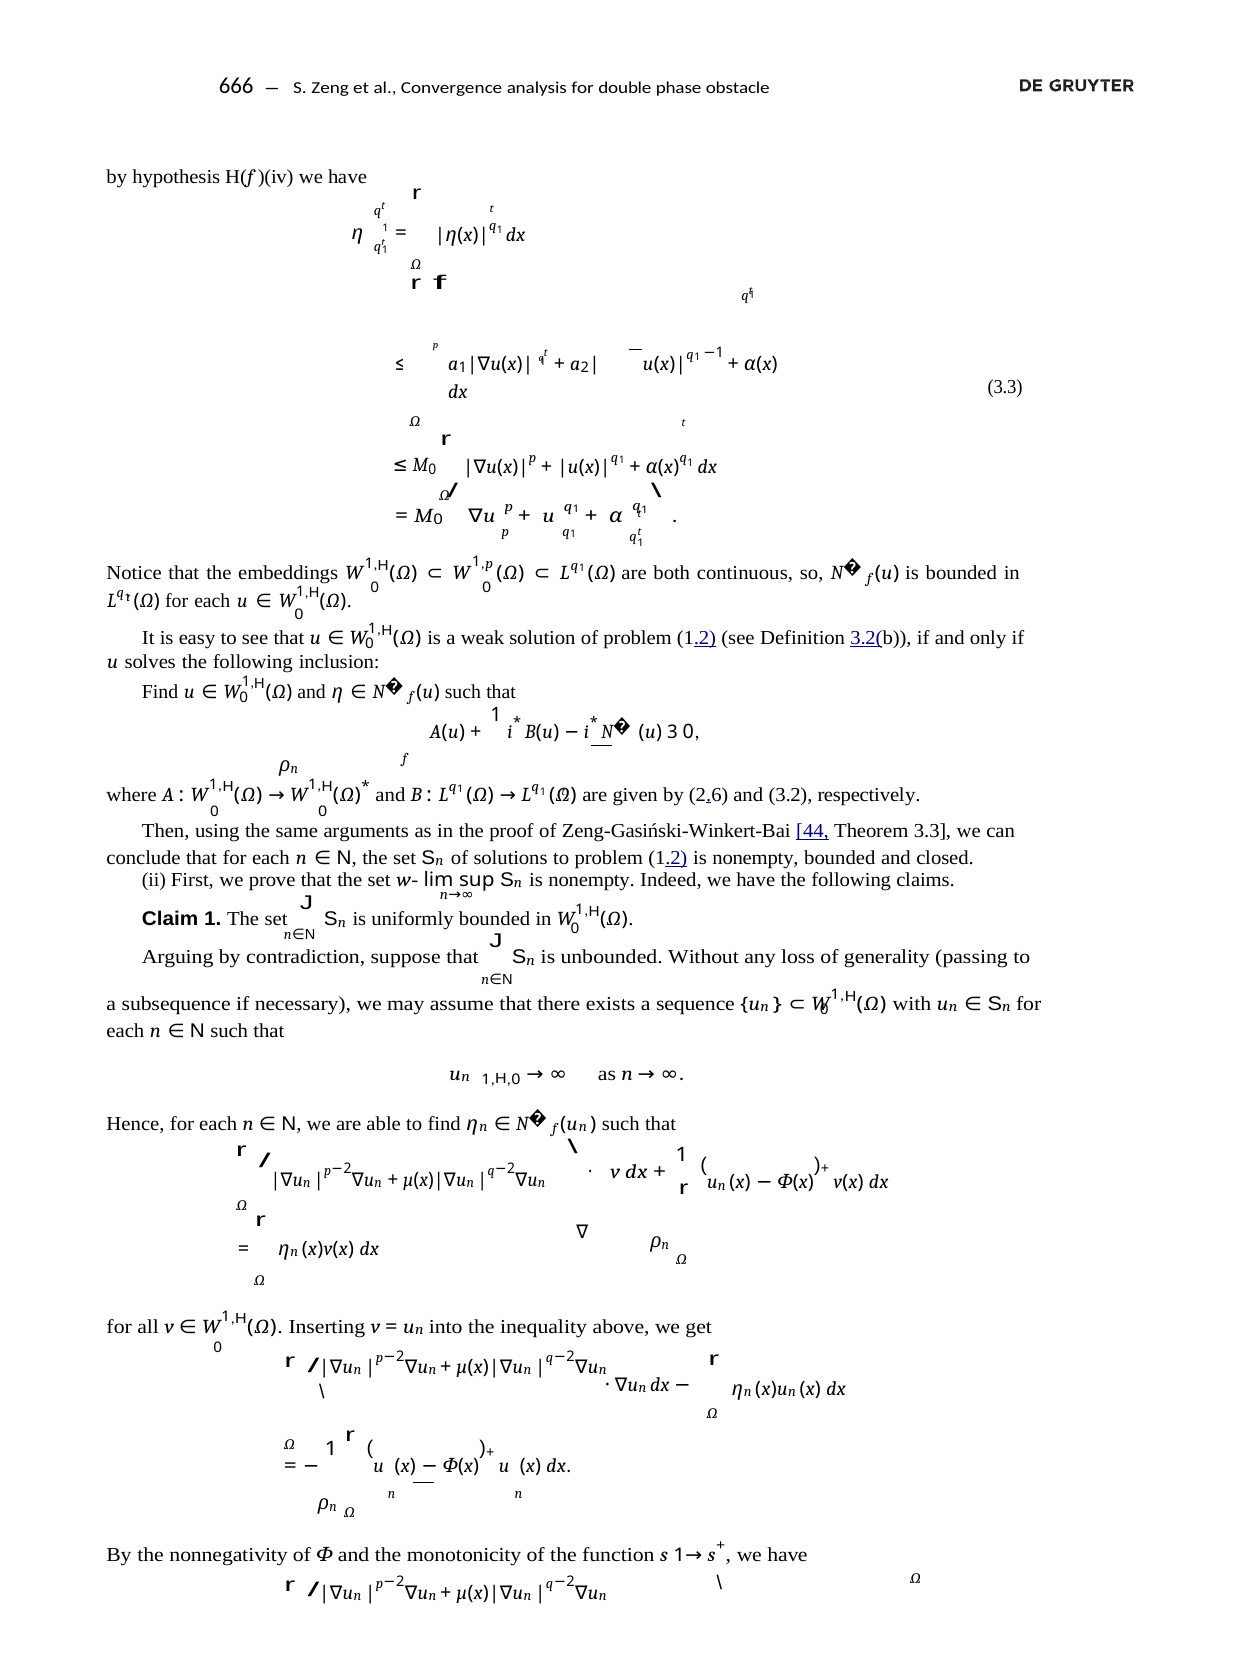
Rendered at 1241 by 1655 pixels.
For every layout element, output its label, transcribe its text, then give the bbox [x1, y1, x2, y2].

text (3.3) [789, 375, 1022, 398]
text n∈N [96, 969, 897, 988]
text for all v ∈ W1,H(Ω). Inserting v = un into the inequality above, we get [106, 1306, 1066, 1339]
text |∇un |p−2∇un + µ(x)|∇un |q−2∇un [270, 1161, 548, 1193]
text 1 [539, 357, 545, 367]
text Ω [344, 1504, 1066, 1521]
text Ω [96, 413, 735, 429]
text ρn [553, 1235, 670, 1251]
text p q1 t [96, 527, 1048, 539]
text Ω [236, 1202, 548, 1213]
text Lq1 (Ω) for each u ∈ W1,H(Ω). [343, 595, 1066, 610]
text Ω [614, 1405, 719, 1422]
text 1 [382, 245, 387, 256]
text |∇un |p−2∇un + µ(x)|∇un |q−2∇un \ [307, 1345, 610, 1427]
text 1 [215, 539, 1066, 548]
text It is easy to see that u ∈ W1,H(Ω) is a weak solution of problem (1.2) (see Definition 3.2(b)), if and only if [107, 622, 1066, 650]
text r [96, 273, 421, 294]
text each n ∈ N such that [106, 1016, 284, 1043]
list First, we prove that the set w- lim sup Sn is nonempty. Indeed, we have the following claims. [142, 872, 1066, 890]
text 0 [239, 692, 247, 706]
text qt r t [373, 192, 1066, 217]
text / [307, 1589, 319, 1598]
text Ω [553, 1251, 688, 1268]
list ∇un dx − [612, 1370, 719, 1397]
text Hence, for each n ∈ N, we are able to find ηn ∈ N� f (un ) such that [106, 1106, 1066, 1137]
text ρn f [96, 743, 1025, 768]
text 0 [294, 610, 1066, 622]
text by hypothesis H(f )(iv) we have [106, 166, 1066, 189]
text ≤ M0 [96, 451, 436, 479]
text where A : W1,H(Ω) → W1,H(Ω)* and B : Lq1 (Ω) → Lq1 (Ω) are given by (2.6) and (3.2), respectively. [106, 786, 1066, 805]
text |∇un |p−2∇un + µ(x)|∇un |q−2∇un \ [307, 1571, 610, 1609]
text [258, 1169, 270, 1181]
text Arguing by contradiction, suppose that J Sn is unbounded. Without any loss of generality (passing to [142, 942, 1066, 969]
text Ω [282, 1436, 297, 1453]
text / [258, 1161, 270, 1169]
text Ω [96, 487, 451, 504]
text Then, using the same arguments as in the proof of Zeng-Gasiński-Winkert-Bai [44, Theorem 3.3], we can conclude that for each n ∈ N, the set Sn of solutions to problem (1.2) is nonempty, bounded and closed. [106, 819, 1052, 869]
text Ω [252, 1272, 268, 1289]
text |∇u(x)|p + |u(x)|q1 + α(x)q1 dx [463, 449, 1066, 479]
text = M0 / ∇u p + u q1 + α q1 \ . [395, 504, 1066, 527]
text r [96, 429, 451, 450]
text ≤ a1|∇u(x)| qt + a2|u(x)|q1 −1 + α(x) dx [395, 347, 785, 404]
text qt [547, 278, 933, 304]
text u solves the following inclusion: [107, 650, 1066, 673]
text 0 0 [370, 583, 1066, 595]
text \ · v dx + 1 r [550, 1141, 688, 1235]
text / [307, 1366, 319, 1374]
text q [629, 530, 637, 544]
text un 1,H,0 → ∞ as n → ∞. [441, 1059, 1066, 1089]
text Notice that the embeddings W1,H(Ω) ⊂ W1,p (Ω) ⊂ Lq1 (Ω) are both continuous, so, N� f (u) is bounded in [106, 564, 1066, 583]
text n→∞ [96, 890, 817, 902]
text f p [433, 268, 543, 347]
text 0 [213, 1341, 221, 1355]
text n∈N [284, 932, 1066, 942]
text By the nonnegativity of Φ and the monotonicity of the function s 1→ s+, we have [106, 1534, 1066, 1567]
text Lq1 (Ω) for each u ∈ W1,H(Ω). [156, 595, 322, 610]
text η 1 = [96, 218, 407, 245]
text qt [373, 235, 386, 249]
text r [252, 1213, 268, 1230]
text ∇ [576, 1225, 592, 1242]
text Claim 1. The set J Sn is uniformly bounded in W1,H(Ω). [142, 902, 1066, 932]
text ρn n n [317, 1478, 1066, 1504]
text |η(x)|q1 dx [433, 218, 543, 247]
text r [284, 1361, 295, 1369]
text a subsequence if necessary), we may assume that there exists a sequence {un } ⊂ W1,H(Ω) with un ∈ Sn for [106, 988, 1066, 1016]
text A(u) + 1 i* B(u) − i* N� (u) 3 0, [96, 719, 1033, 743]
text (u (x) − Φ(x))+ u (x) dx. [366, 1453, 1066, 1478]
text r [284, 1584, 295, 1593]
text 0 [819, 1003, 828, 1017]
text Find u ∈ W1,H(Ω) and η ∈ N� f (u) such that [142, 673, 1066, 704]
text Ω [96, 257, 422, 273]
text = − 1 r [96, 1453, 354, 1478]
text 0 0 [210, 805, 1066, 819]
text r [614, 1347, 719, 1369]
text r [236, 1139, 548, 1161]
text 0 [365, 637, 373, 652]
text 1 [749, 291, 755, 301]
text 0 [570, 922, 579, 936]
text = ηn (x)v(x) dx [238, 1234, 548, 1261]
text (un (x) − Φ(x))+ v(x) dx [700, 1152, 1066, 1195]
text ηn (x)un (x) dx [731, 1374, 1066, 1401]
